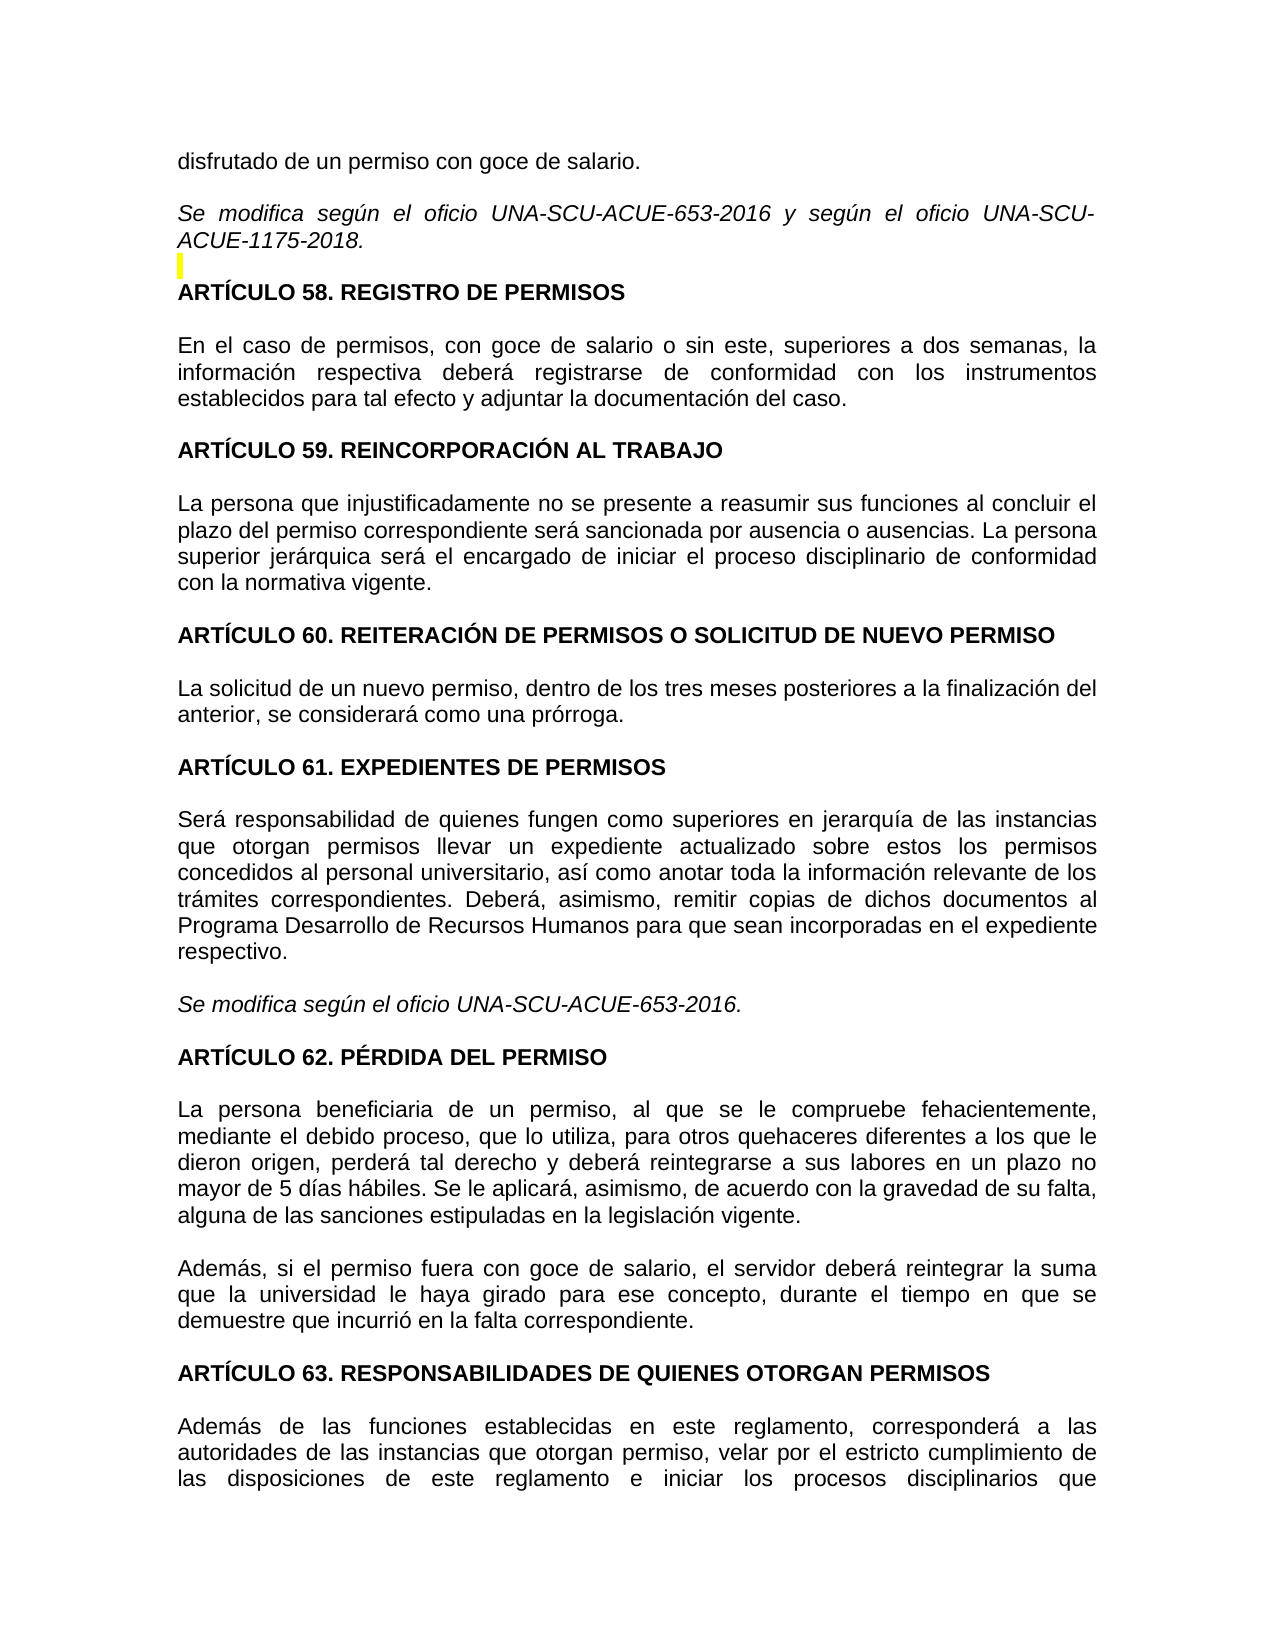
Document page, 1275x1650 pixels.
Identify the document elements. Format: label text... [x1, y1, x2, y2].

text ARTÍCULO 59. REINCORPORACIÓN AL TRABAJO [177, 437, 1098, 464]
text ARTÍCULO 61. EXPEDIENTES DE PERMISOS [177, 754, 1098, 780]
text Se modifica según el oficio UNA-SCU-ACUE-653-2016. [177, 991, 1098, 1017]
text La persona beneficiaria de un permiso, al que se le compruebe fehacientemente, mediante el debido proceso, que lo utiliza, para otros quehaceres diferentes a los que le dieron origen, perderá tal derecho y deberá reintegrarse a sus labores en un plazo no mayor de 5 días hábiles. Se le aplicará, asimismo, de acuerdo con la gravedad de su falta, alguna de las sanciones estipuladas en la legislación vigente. [177, 1096, 1098, 1228]
text ARTÍCULO 62. PÉRDIDA DEL PERMISO [177, 1044, 1098, 1070]
text En el caso de permisos, con goce de salario o sin este, superiores a dos semanas, la información respectiva deberá registrarse de conformidad con los instrumentos establecidos para tal efecto y adjuntar la documentación del caso. [177, 332, 1098, 411]
text Además, si el permiso fuera con goce de salario, el servidor deberá reintegrar la suma que la universidad le haya girado para ese concepto, durante el tiempo en que se demuestre que incurrió en la falta correspondiente. [177, 1254, 1098, 1333]
text Además de las funciones establecidas en este reglamento, corresponderá a las autoridades de las instancias que otorgan permiso, velar por el estricto cumplimiento de las disposiciones de este reglamento e iniciar los procesos disciplinarios que [177, 1413, 1098, 1492]
text La solicitud de un nuevo permiso, dentro de los tres meses posteriores a la finalización del anterior, se considerará como una prórroga. [177, 675, 1098, 727]
text ARTÍCULO 60. REITERACIÓN DE PERMISOS O SOLICITUD DE NUEVO PERMISO [177, 622, 1098, 648]
text ARTÍCULO 58. REGISTRO DE PERMISOS [177, 279, 1098, 306]
text disfrutado de un permiso con goce de salario. [177, 148, 1098, 174]
text Será responsabilidad de quienes fungen como superiores en jerarquía de las instancias que otorgan permisos llevar un expediente actualizado sobre estos los permisos concedidos al personal universitario, así como anotar toda la información relevante de los trámites correspondientes. Deberá, asimismo, remitir copias de dichos documentos al Programa Desarrollo de Recursos Humanos para que sean incorporadas en el expediente respectivo. [177, 806, 1098, 964]
text Se modifica según el oficio UNA-SCU-ACUE-653-2016 y según el oficio UNA-SCU-ACUE-1175-2018. [177, 200, 1098, 253]
text La persona que injustificadamente no se presente a reasumir sus funciones al concluir el plazo del permiso correspondiente será sancionada por ausencia o ausencias. La persona superior jerárquica será el encargado de iniciar el proceso disciplinario de conformidad con la normativa vigente. [177, 490, 1098, 596]
text ARTÍCULO 63. RESPONSABILIDADES DE QUIENES OTORGAN PERMISOS [177, 1360, 1098, 1386]
